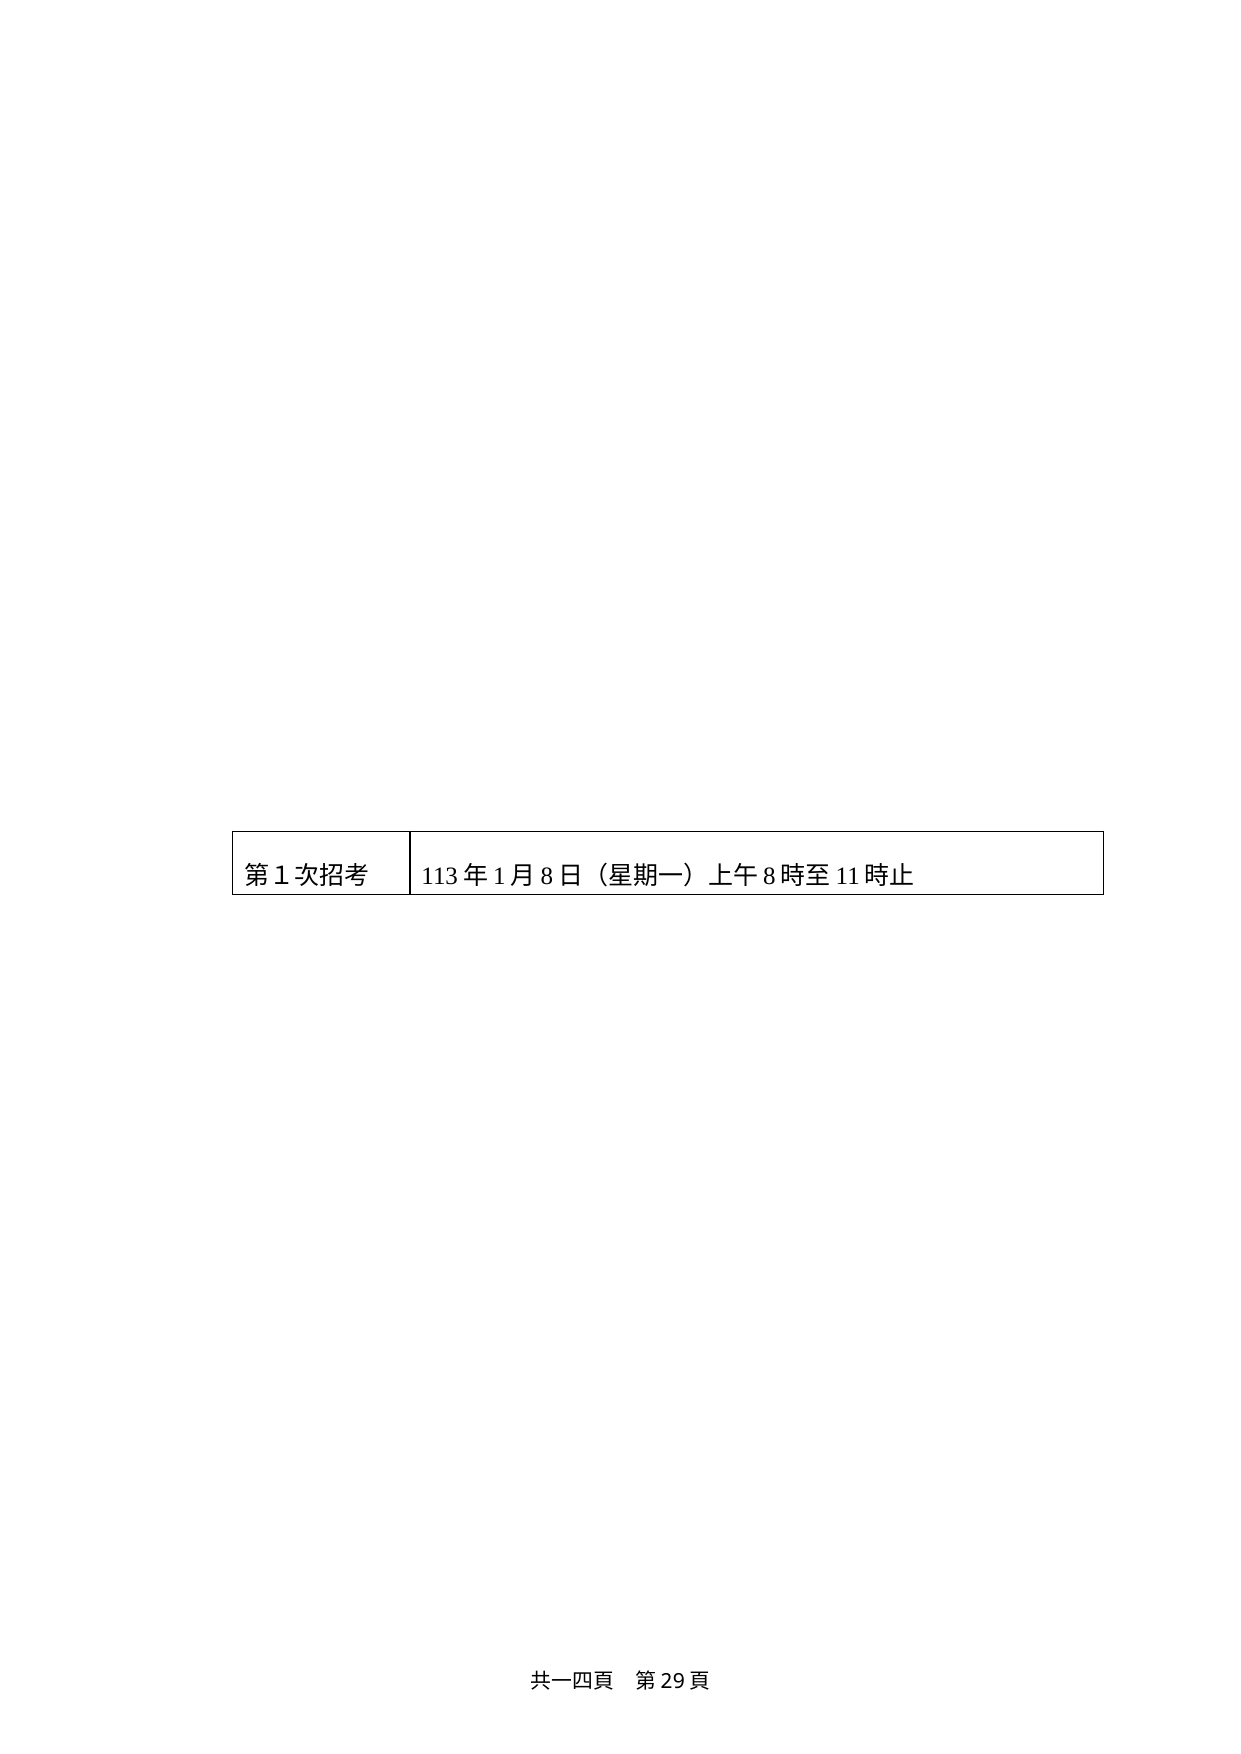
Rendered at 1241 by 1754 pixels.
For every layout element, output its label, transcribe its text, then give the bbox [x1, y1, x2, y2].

table_header 第１次招考 [233, 832, 409, 894]
table_header 113年1月8日（星期一）上午8時至11時止 [411, 832, 1103, 894]
